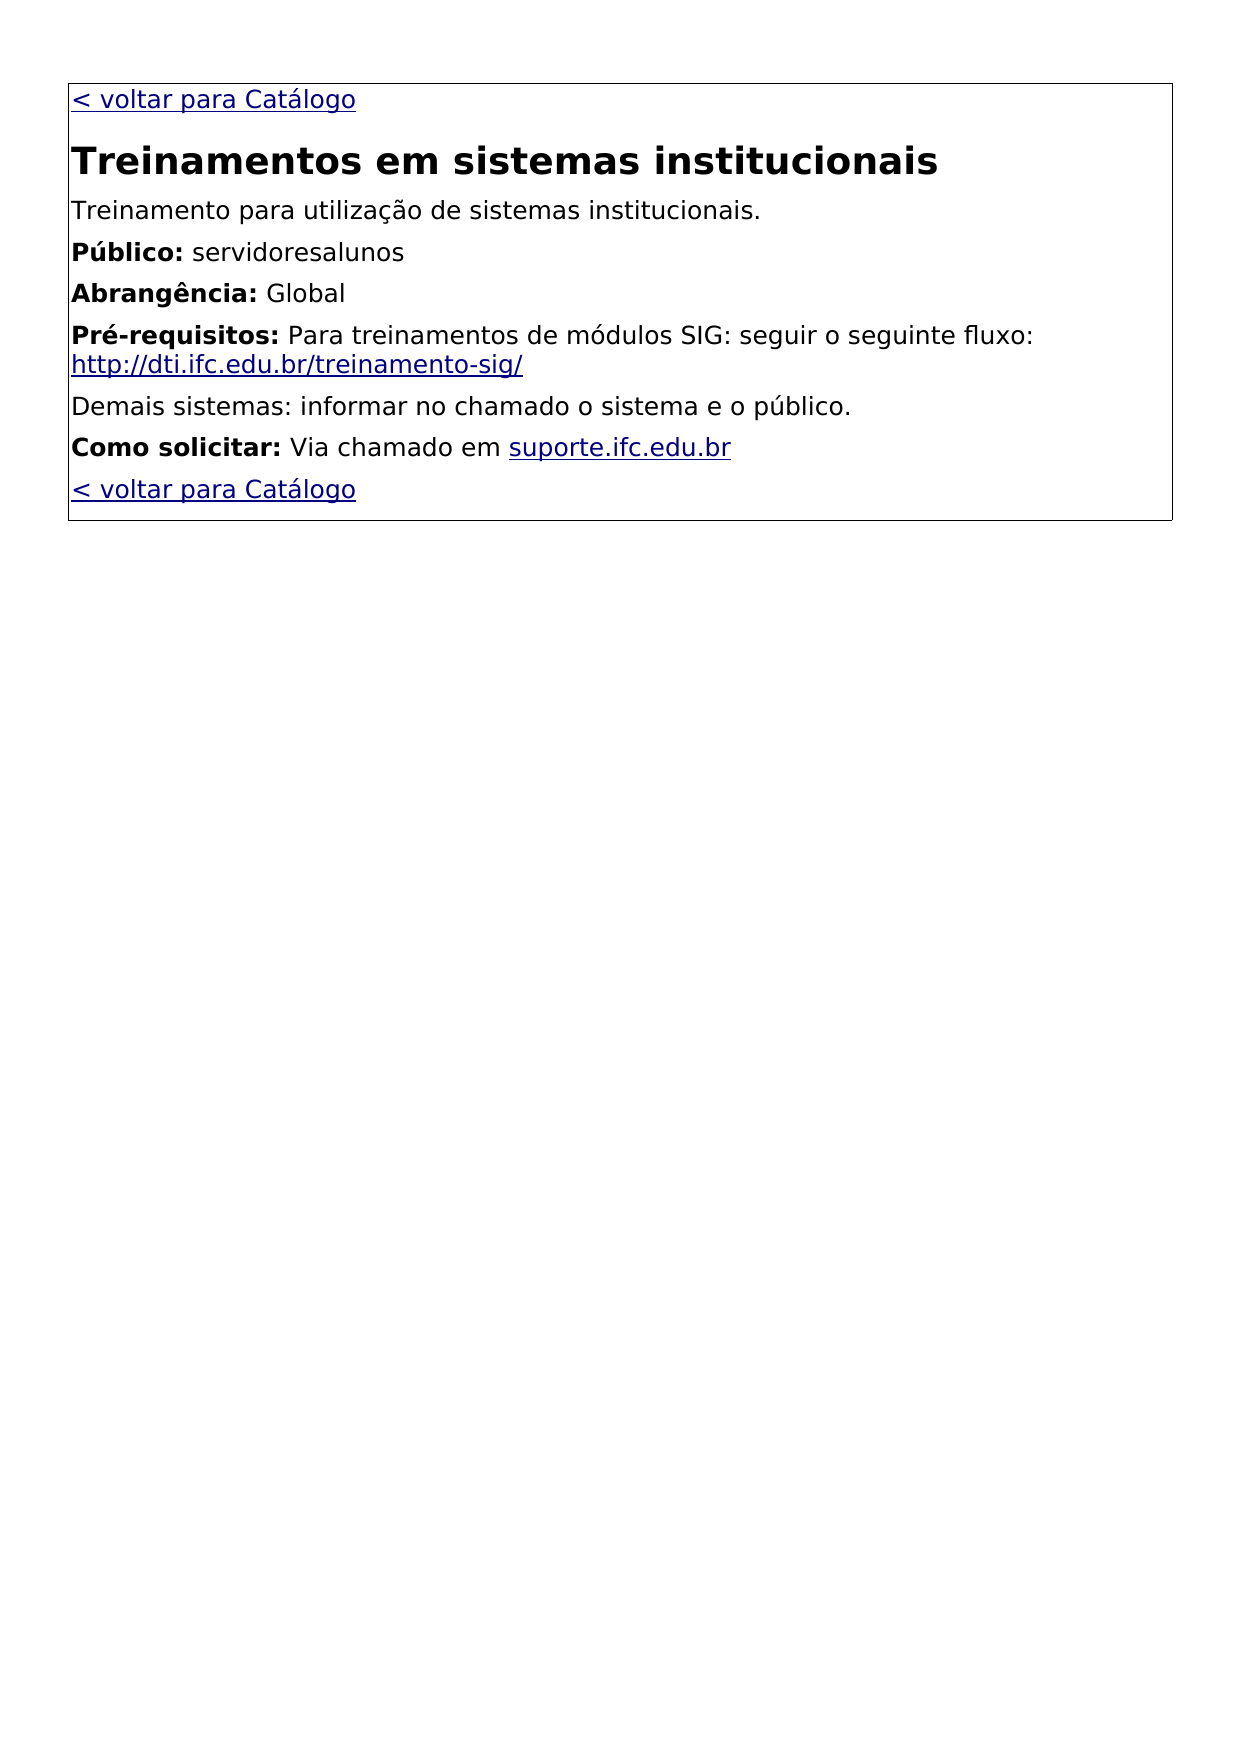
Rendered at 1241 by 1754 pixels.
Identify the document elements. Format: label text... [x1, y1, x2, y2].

table_header < voltar para Catálogo Treinamentos em sistemas institucionais Treinamento para utilização de sistemas institucionais. Público: servidoresalunos Abrangência: Global Pré-requisitos: Para treinamentos de módulos SIG: seguir o seguinte fluxo: http://dti.ifc.edu.br/treinamento-sig/ Demais sistemas: informar no chamado o sistema e o público. Como solicitar: Via chamado em suporte.ifc.edu.br < voltar para Catálogo [69, 84, 1172, 520]
